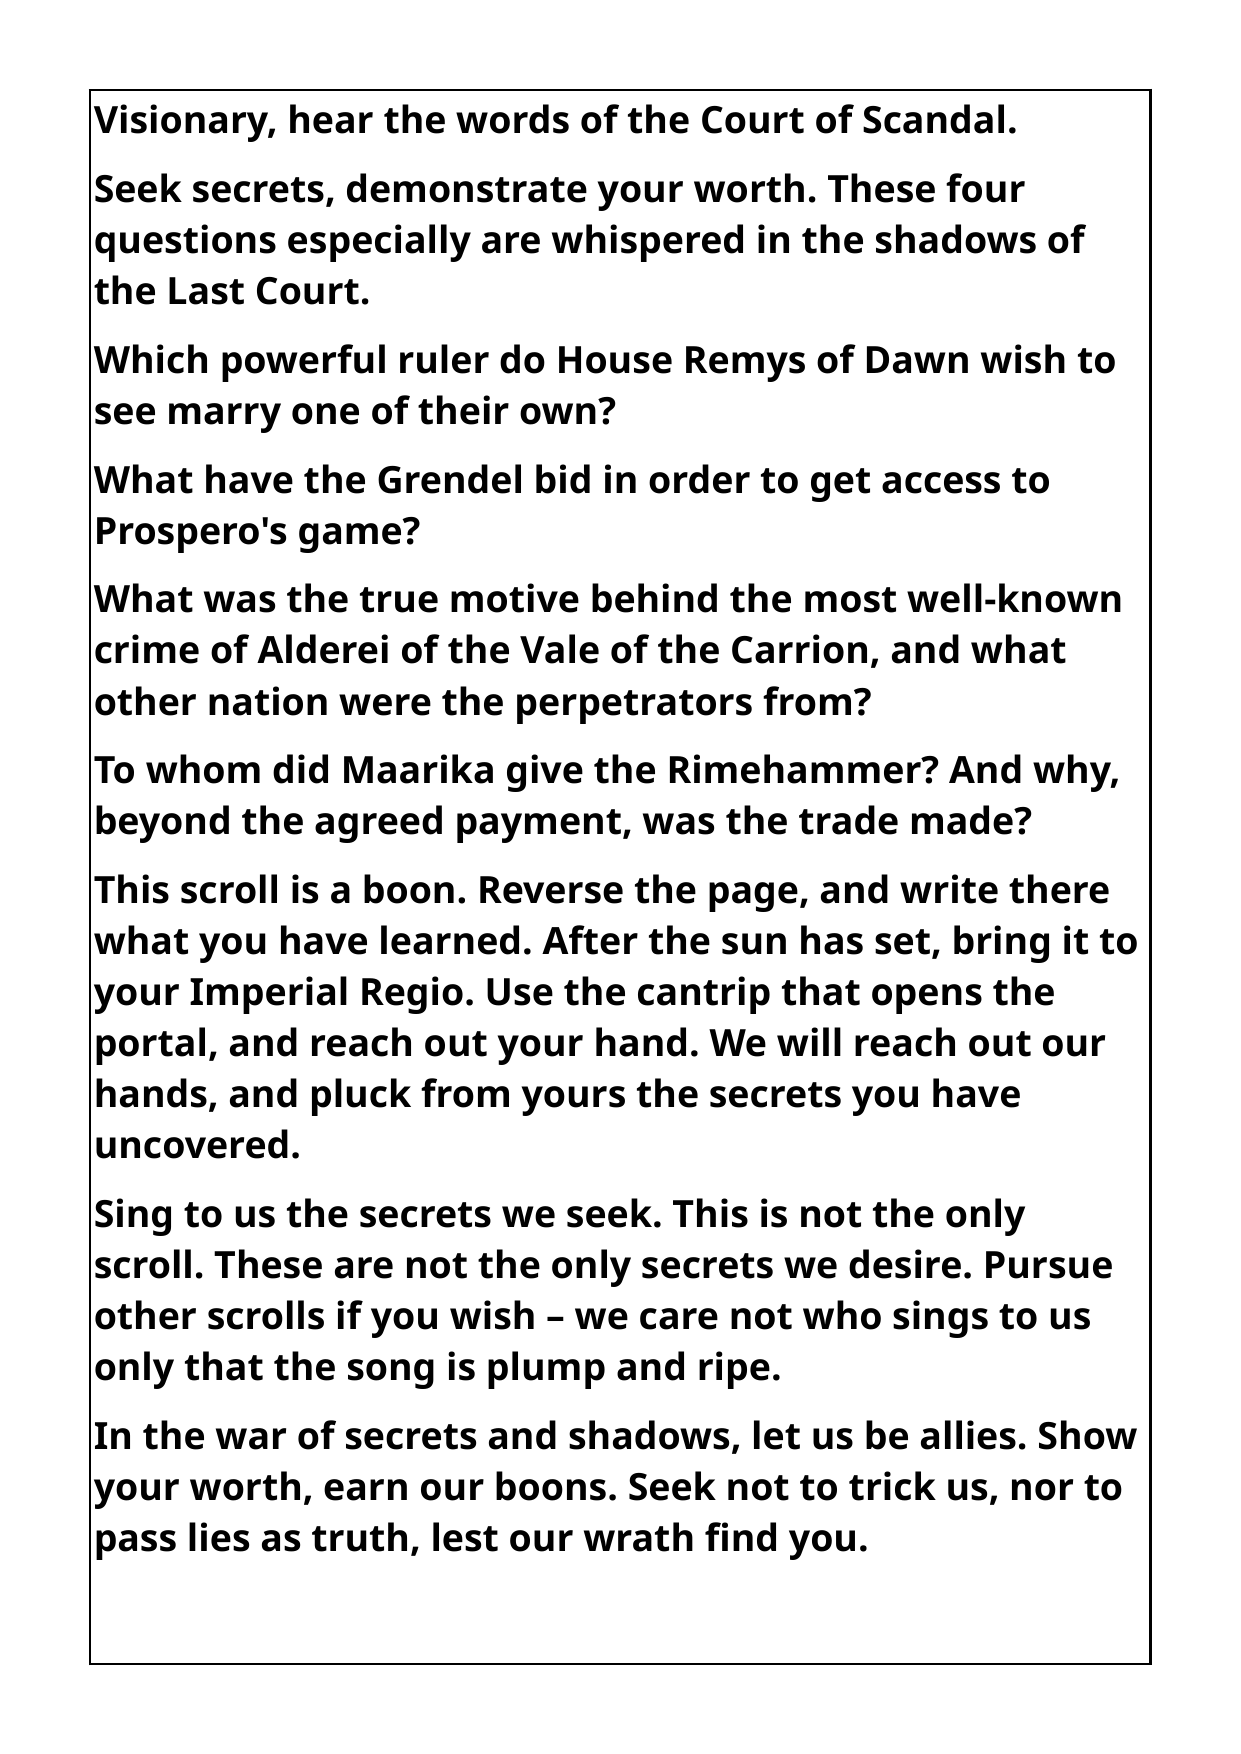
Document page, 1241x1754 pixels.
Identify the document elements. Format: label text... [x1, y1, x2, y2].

text Sing to us the secrets we seek. This is not the only scroll. These are not the only secrets we desire. Pursue other scrolls if you wish – we care not who sings to us only that the song is plump and ripe. [93, 1187, 1147, 1391]
text To whom did Maarika give the Rimehammer? And why, beyond the agreed payment, was the trade made? [93, 743, 1147, 846]
text What was the true motive behind the most well-known crime of Alderei of the Vale of the Carrion, and what other nation were the perpetrators from? [93, 573, 1147, 726]
text In the war of secrets and shadows, let us be allies. Show your worth, earn our boons. Seek not to trick us, nor to pass lies as truth, lest our wrath find you. [93, 1409, 1147, 1562]
text This scroll is a boon. Reverse the page, and write there what you have learned. After the sun has set, bring it to your Imperial Regio. Use the cantrip that opens the portal, and reach out your hand. We will reach out our hands, and pluck from yours the secrets you have uncovered. [93, 863, 1147, 1169]
text What have the Grendel bid in order to get access to Prospero's game? [93, 453, 1147, 555]
text Seek secrets, demonstrate your worth. These four questions especially are whispered in the shadows of the Last Court. [93, 162, 1147, 315]
text Visionary, hear the words of the Court of Scandal. [93, 93, 1147, 144]
text Which powerful ruler do House Remys of Dawn wish to see marry one of their own? [93, 333, 1147, 435]
